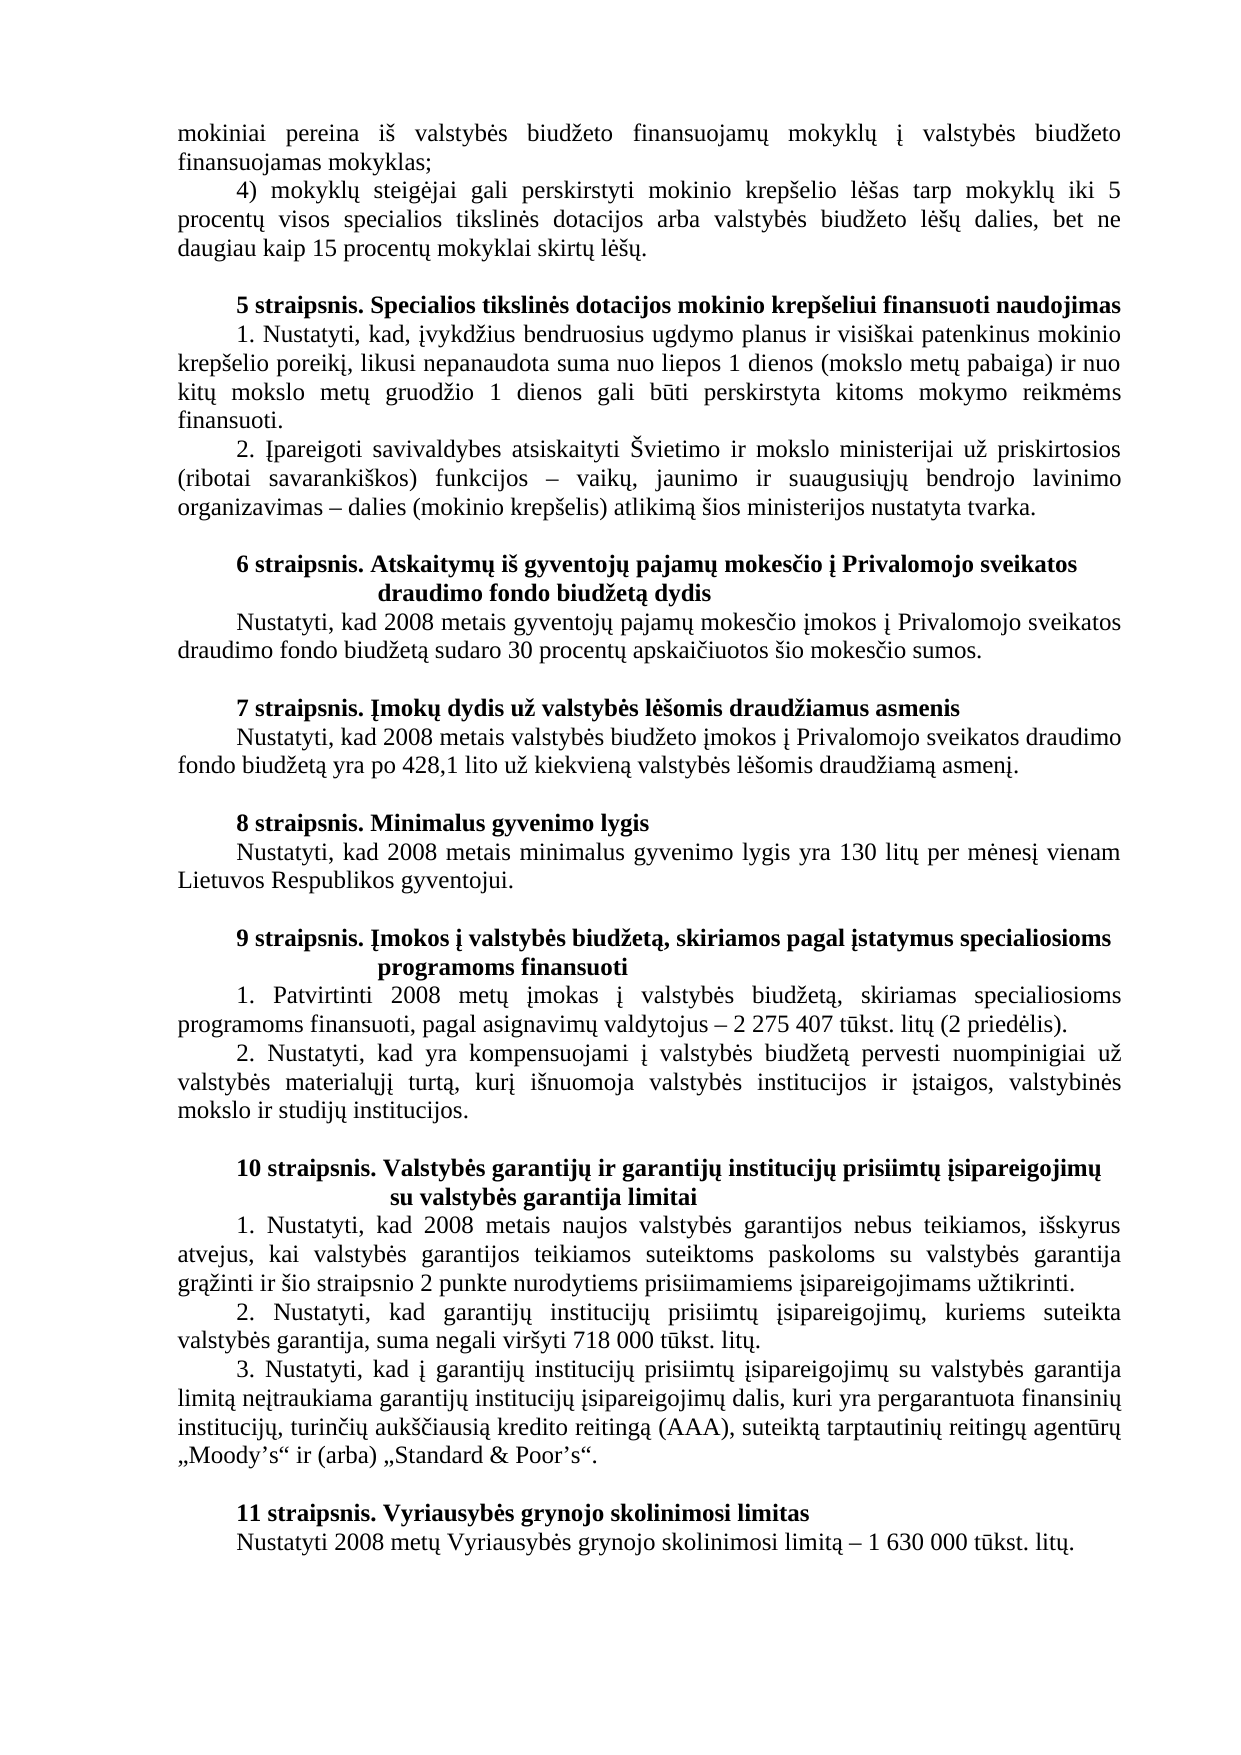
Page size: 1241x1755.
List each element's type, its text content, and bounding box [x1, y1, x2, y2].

text 1. Nustatyti, kad, įvykdžius bendruosius ugdymo planus ir visiškai patenkinus mokinio krepšelio poreikį, likusi nepanaudota suma nuo liepos 1 dienos (mokslo metų pabaiga) ir nuo kitų mokslo metų gruodžio 1 dienos gali būti perskirstyta kitoms mokymo reikmėms finansuoti. [177, 319, 1122, 434]
text 8 straipsnis. Minimalus gyvenimo lygis [177, 808, 1122, 837]
text 5 straipsnis. Specialios tikslinės dotacijos mokinio krepšeliui finansuoti naudojimas [236, 291, 1122, 319]
text Nustatyti, kad 2008 metais valstybės biudžeto įmokos į Privalomojo sveikatos draudimo fondo biudžetą yra po 428,1 lito už kiekvieną valstybės lėšomis draudžiamą asmenį. [177, 722, 1122, 779]
text Nustatyti, kad 2008 metais minimalus gyvenimo lygis yra 130 litų per mėnesį vienam Lietuvos Respublikos gyventojui. [177, 837, 1122, 894]
text 1. Patvirtinti 2008 metų įmokas į valstybės biudžetą, skiriamas specialiosioms programoms finansuoti, pagal asignavimų valdytojus – 2 275 407 tūkst. litų (2 priedėlis). [177, 981, 1122, 1038]
text 6 straipsnis. Atskaitymų iš gyventojų pajamų mokesčio į Privalomojo sveikatos draudimo fondo biudžetą dydis [236, 549, 1122, 607]
text 11 straipsnis. Vyriausybės grynojo skolinimosi limitas [177, 1498, 1122, 1527]
text 2. Nustatyti, kad yra kompensuojami į valstybės biudžetą pervesti nuompinigiai už valstybės materialųjį turtą, kurį išnuomoja valstybės institucijos ir įstaigos, valstybinės mokslo ir studijų institucijos. [177, 1038, 1122, 1124]
text 10 straipsnis. Valstybės garantijų ir garantijų institucijų prisiimtų įsipareigojimų su valstybės garantija limitai [236, 1153, 1122, 1211]
text 9 straipsnis. Įmokos į valstybės biudžetą, skiriamos pagal įstatymus specialiosioms programoms finansuoti [236, 923, 1122, 981]
text 2. Įpareigoti savivaldybes atsiskaityti Švietimo ir mokslo ministerijai už priskirtosios (ribotai savarankiškos) funkcijos – vaikų, jaunimo ir suaugusiųjų bendrojo lavinimo organizavimas – dalies (mokinio krepšelis) atlikimą šios ministerijos nustatyta tvarka. [177, 434, 1122, 521]
text 4) mokyklų steigėjai gali perskirstyti mokinio krepšelio lėšas tarp mokyklų iki 5 procentų visos specialios tikslinės dotacijos arba valstybės biudžeto lėšų dalies, bet ne daugiau kaip 15 procentų mokyklai skirtų lėšų. [177, 176, 1122, 262]
text Nustatyti 2008 metų Vyriausybės grynojo skolinimosi limitą – 1 630 000 tūkst. litų. [177, 1527, 1122, 1556]
text Nustatyti, kad 2008 metais gyventojų pajamų mokesčio įmokos į Privalomojo sveikatos draudimo fondo biudžetą sudaro 30 procentų apskaičiuotos šio mokesčio sumos. [177, 607, 1122, 664]
text 3. Nustatyti, kad į garantijų institucijų prisiimtų įsipareigojimų su valstybės garantija limitą neįtraukiama garantijų institucijų įsipareigojimų dalis, kuri yra pergarantuota finansinių institucijų, turinčių aukščiausią kredito reitingą (AAA), suteiktą tarptautinių reitingų agentūrų „Moody’s“ ir (arba) „Standard & Poor’s“. [177, 1354, 1122, 1469]
text 7 straipsnis. Įmokų dydis už valstybės lėšomis draudžiamus asmenis [177, 693, 1122, 722]
text 2. Nustatyti, kad garantijų institucijų prisiimtų įsipareigojimų, kuriems suteikta valstybės garantija, suma negali viršyti 718 000 tūkst. litų. [177, 1297, 1122, 1354]
text 1. Nustatyti, kad 2008 metais naujos valstybės garantijos nebus teikiamos, išskyrus atvejus, kai valstybės garantijos teikiamos suteiktoms paskoloms su valstybės garantija grąžinti ir šio straipsnio 2 punkte nurodytiems prisiimamiems įsipareigojimams užtikrinti. [177, 1211, 1122, 1297]
text mokiniai pereina iš valstybės biudžeto finansuojamų mokyklų į valstybės biudžeto finansuojamas mokyklas; [177, 118, 1122, 176]
